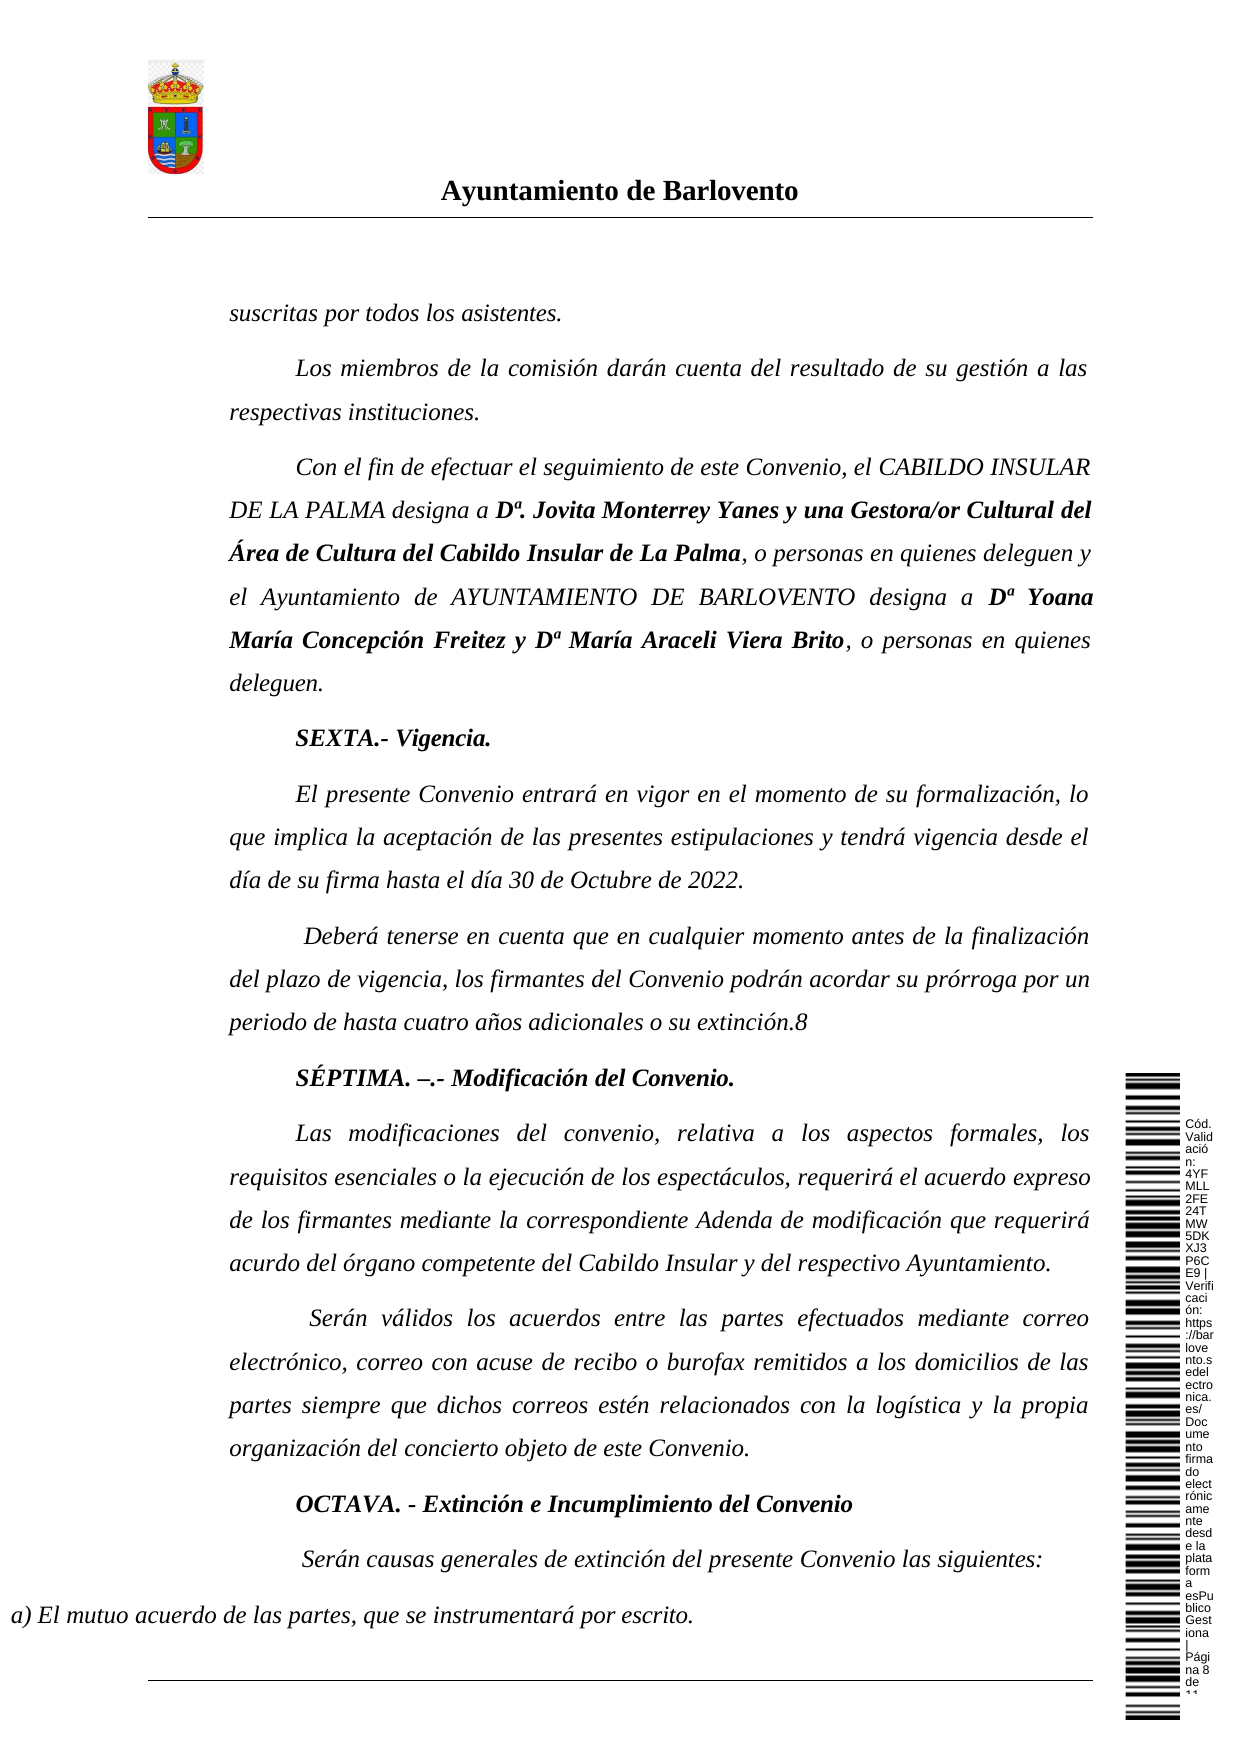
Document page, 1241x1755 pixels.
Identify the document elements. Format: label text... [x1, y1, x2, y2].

text Deberá tenerse en cuenta que en cualquier momento antes de la finalización del plazo de vigencia, los firmantes del Convenio podrán acordar su prórroga por un periodo de hasta cuatro años adicionales o su extinción.8 [229, 921, 1092, 1036]
text Con el fin de efectuar el seguimiento de este Convenio, el CABILDO INSULAR DE LA PALMA designa a Dª. Jovita Monterrey Yanes y una Gestora/or Cultural del Área de Cultura del Cabildo Insular de La Palma, o personas en quienes deleguen y el Ayuntamiento de AYUNTAMIENTO DE BARLOVENTO designa a Dª Yoana María Concepción Freitez y Dª María Araceli Viera Brito, o personas en quienes deleguen. [229, 452, 1093, 697]
list El mutuo acuerdo de las partes, que se instrumentará por escrito. [11, 1600, 1125, 1629]
text Serán causas generales de extinción del presente Convenio las siguientes: [302, 1544, 1125, 1573]
text El presente Convenio entrará en vigor en el momento de su formalización, lo que implica la aceptación de las presentes estipulaciones y tendrá vigencia desde el día de su firma hasta el día 30 de Octubre de 2022. [229, 779, 1093, 894]
subtitle SÉPTIMA. –.- Modificación del Convenio. [295, 1063, 1191, 1092]
subtitle OCTAVA. - Extinción e Incumplimiento del Convenio [295, 1489, 1125, 1517]
subtitle SEXTA.- Vigencia. [59, 723, 729, 752]
text Los miembros de la comisión darán cuenta del resultado de su gestión a las respectivas instituciones. [229, 353, 1092, 425]
text Serán válidos los acuerdos entre las partes efectuados mediante correo electrónico, correo con acuse de recibo o burofax remitidos a los domicilios de las partes siempre que dichos correos estén relacionados con la logística y la propia organización del concierto objeto de este Convenio. [229, 1303, 1093, 1462]
text Las modificaciones del convenio, relativa a los aspectos formales, los requisitos esenciales o la ejecución de los espectáculos, requerirá el acuerdo expreso de los firmantes mediante la correspondiente Adenda de modificación que requerirá acurdo del órgano competente del Cabildo Insular y del respectivo Ayuntamiento. [229, 1118, 1093, 1277]
text Cód. Validación: 4YFMLL2FE24TMW5DKXJ3P6CE9 | Verificación: https://barlovento.sedelectronica.es/ Documento firmado electrónicamente desde la plataforma esPublico Gestiona | Página 8 de 11 [1185, 1119, 1214, 1694]
text suscritas por todos los asistentes. [59, 298, 734, 327]
